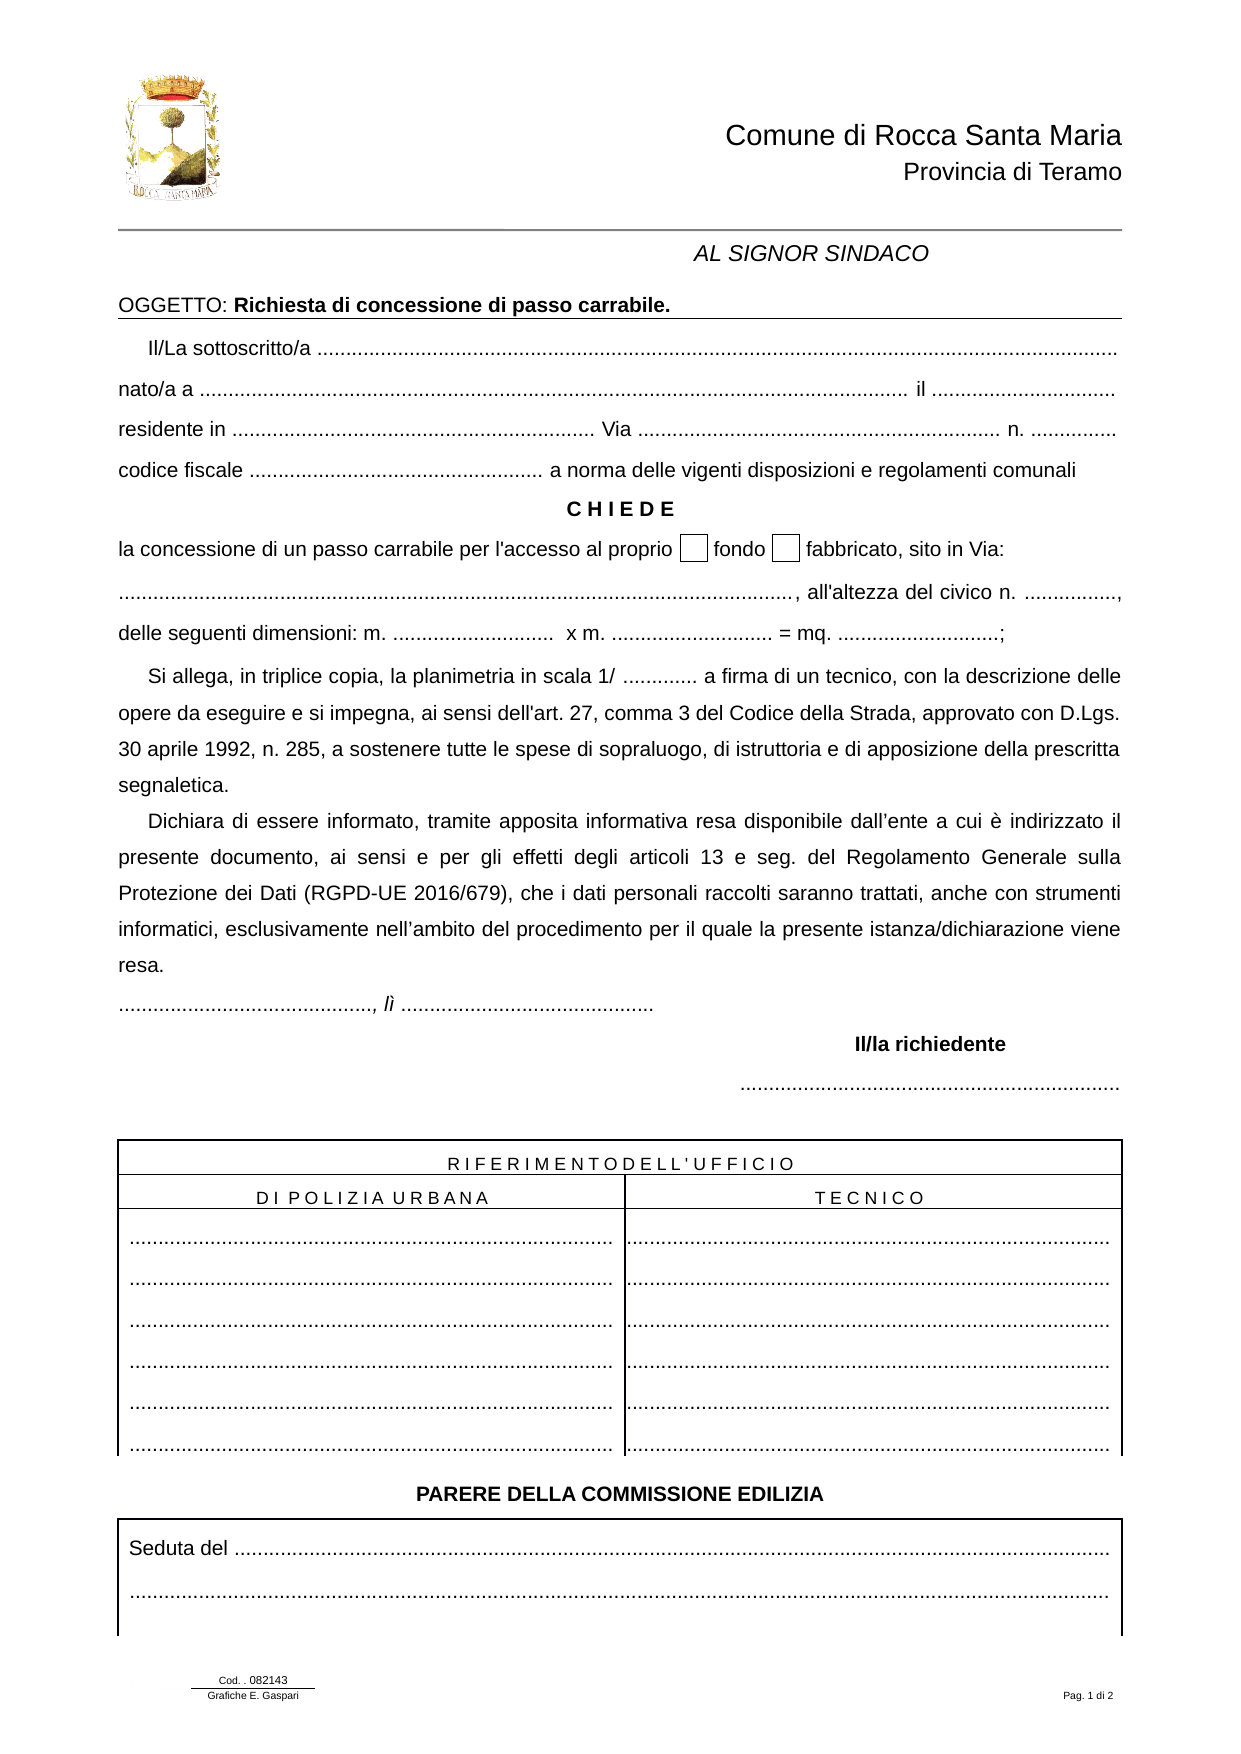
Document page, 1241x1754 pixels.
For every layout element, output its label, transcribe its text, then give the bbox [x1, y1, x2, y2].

table_cell .................................................................................... [119, 1374, 624, 1415]
subtitle C H I E D E [118, 497, 1122, 521]
text Il/la richiedente [738, 1032, 1122, 1056]
table_cell .................................................................................... [626, 1209, 1121, 1250]
table_header R I F E R I M E N T O D E L L ' U F F I C I O [119, 1141, 1121, 1174]
text Il/La sottoscritto/a ........................................................................................................................................... nato/a a ........................................................................................................................... il ................................ residente in ............................................................... Via ............................................................... n. ............... codice fiscale ................................................... a norma delle vigenti disposizioni e regolamenti comunali [118, 332, 1122, 483]
table_cell .................................................................................... [119, 1333, 624, 1374]
picture [122, 72, 224, 203]
text Comune di Rocca Santa Maria [224, 118, 1122, 152]
table_cell .................................................................................... [626, 1415, 1121, 1456]
table_cell .................................................................................... [626, 1333, 1121, 1374]
table_cell .................................................................................... [626, 1291, 1121, 1332]
table_cell .................................................................................... [119, 1415, 624, 1456]
text Si allega, in triplice copia, la planimetria in scala 1/ ............. a firma di un tecnico, con la descrizione delle opere da eseguire e si impegna, ai sensi dell'art. 27, comma 3 del Codice della Strada, approvato con D.Lgs. 30 aprile 1992, n. 285, a sostenere tutte le spese di sopraluogo, di istruttoria e di apposizione della prescritta segnaletica. [118, 660, 1122, 797]
table_cell .................................................................................... [119, 1250, 624, 1291]
text la concessione di un passo carrabile per l'accesso al proprio fondo fabbricato, sito in Via: [118, 533, 1122, 562]
text OGGETTO: Richiesta di concessione di passo carrabile. [118, 292, 1122, 318]
table_cell .................................................................................... [626, 1250, 1121, 1291]
text Dichiara di essere informato, tramite apposita informativa resa disponibile dall’ente a cui è indirizzato il presente documento, ai sensi e per gli effetti degli articoli 13 e seg. del Regolamento Generale sulla Protezione dei Dati (RGPD-UE 2016/679), che i dati personali raccolti saranno trattati, anche con strumenti informatici, esclusivamente nell’ambito del procedimento per il quale la presente istanza/dichiarazione viene resa. [118, 809, 1122, 976]
text ............................................, lì ............................................ [118, 988, 1122, 1017]
text Provincia di Teramo [224, 157, 1122, 185]
table_cell .................................................................................... [626, 1374, 1121, 1415]
table_header Seduta del ........................................................................................................................................................ .......................................................................................................................................................................... [119, 1520, 1121, 1636]
table_cell D I P O L I Z I A U R B A N A [119, 1175, 624, 1208]
table_cell .................................................................................... [119, 1291, 624, 1332]
subtitle PARERE DELLA COMMISSIONE EDILIZIA [118, 1481, 1122, 1505]
text ....................................................................................................................., all'altezza del civico n. ................, delle seguenti dimensioni: m. ............................ x m. ............................ = mq. ............................; [118, 576, 1122, 646]
text .................................................................. [738, 1067, 1122, 1096]
table_cell .................................................................................... [119, 1209, 624, 1250]
text AL SIGNOR SINDACO [694, 240, 1122, 266]
table_cell T E C N I C O [626, 1175, 1121, 1208]
